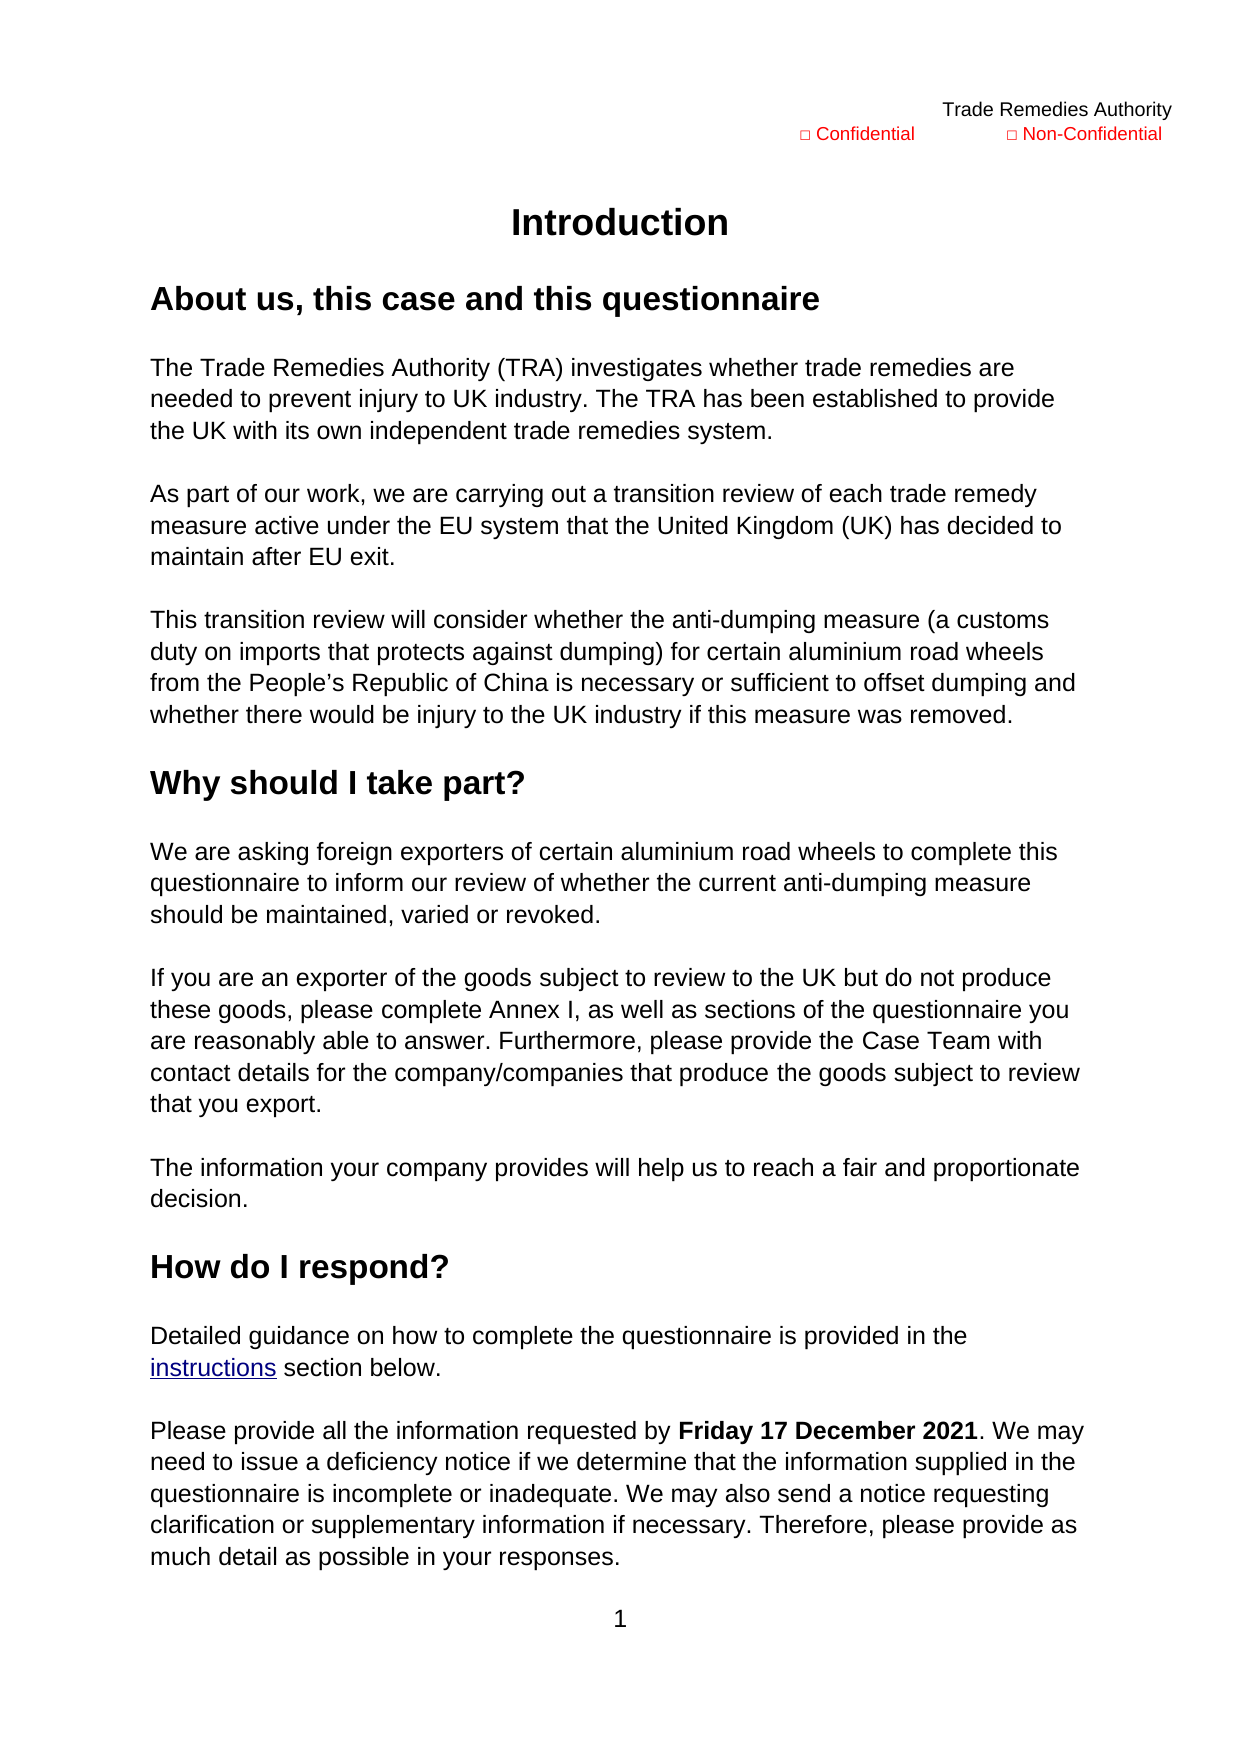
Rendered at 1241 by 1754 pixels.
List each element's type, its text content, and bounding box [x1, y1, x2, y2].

text We are asking foreign exporters of certain aluminium road wheels to complete this questionnaire to inform our review of whether the current anti-dumping measure should be maintained, varied or revoked. [150, 837, 1090, 929]
text Please provide all the information requested by Friday 17 December 2021. We may need to issue a deficiency notice if we determine that the information supplied in the questionnaire is incomplete or inadequate. We may also send a notice requesting clarification or supplementary information if necessary. Therefore, please provide as much detail as possible in your responses. [150, 1416, 1090, 1571]
text If you are an exporter of the goods subject to review to the UK but do not produce these goods, please complete Annex I, as well as sections of the questionnaire you are reasonably able to answer. Furthermore, please provide the Case Team with contact details for the company/companies that produce the goods subject to review that you export. [150, 963, 1090, 1118]
text This transition review will consider whether the anti-dumping measure (a customs duty on imports that protects against dumping) for certain aluminium road wheels from the People’s Republic of China is necessary or sufficient to offset dumping and whether there would be injury to the UK industry if this measure was removed. [150, 605, 1090, 729]
text Why should I take part? [150, 763, 1090, 802]
text The Trade Remedies Authority (TRA) investigates whether trade remedies are needed to prevent injury to UK industry. The TRA has been established to provide the UK with its own independent trade remedies system. [150, 353, 1090, 445]
text About us, this case and this questionnaire [150, 279, 1090, 317]
text As part of our work, we are carrying out a transition review of each trade remedy measure active under the EU system that the United Kingdom (UK) has decided to maintain after EU exit. [150, 479, 1090, 571]
subtitle Introduction [150, 200, 1090, 243]
text Detailed guidance on how to complete the questionnaire is provided in the instructions section below. [150, 1321, 1090, 1381]
text How do I respond? [150, 1247, 1090, 1286]
text The information your company provides will help us to reach a fair and proportionate decision. [150, 1152, 1090, 1213]
